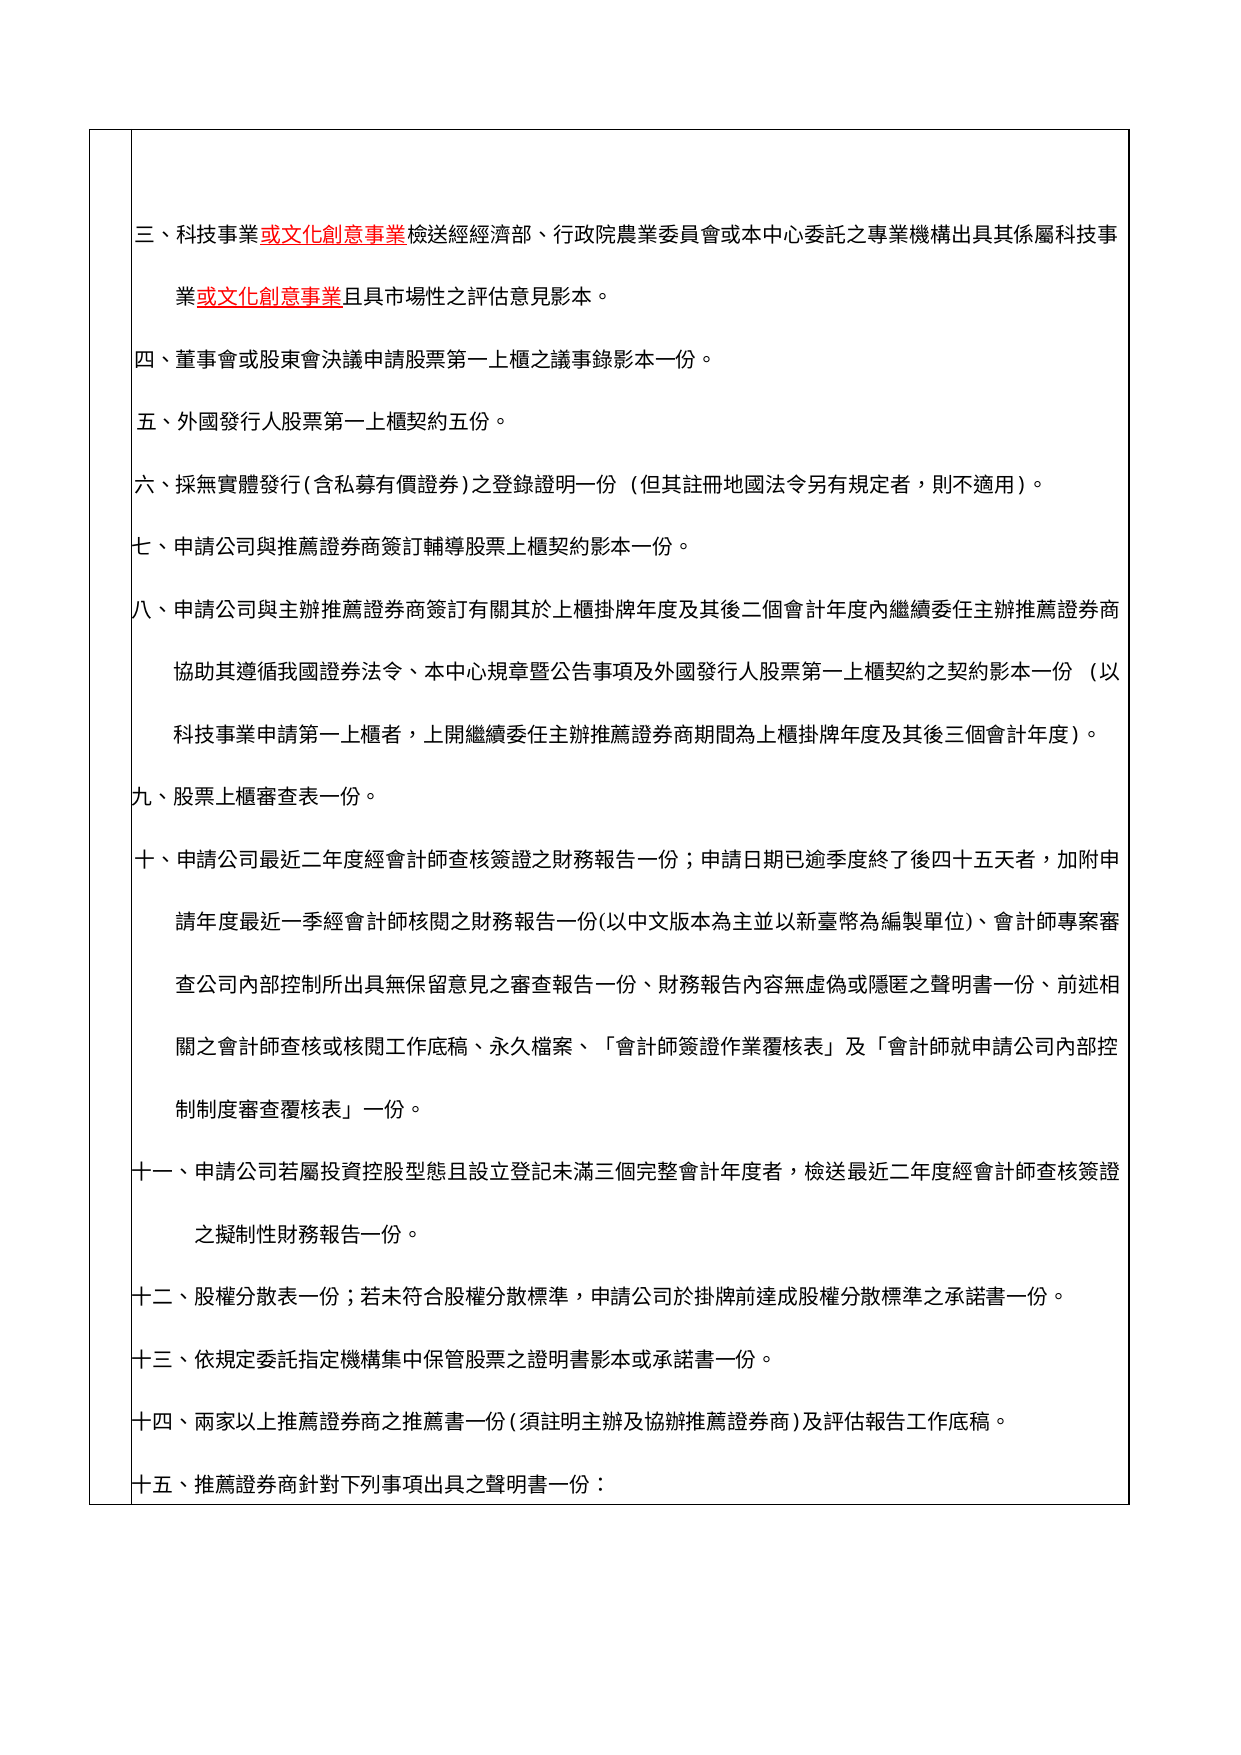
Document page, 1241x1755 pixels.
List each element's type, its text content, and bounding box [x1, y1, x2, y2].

table_cell [90, 130, 131, 1504]
table_cell 申請公司經我國外交部駐外單位認證之依註冊地國法律組織登記且有效存在之股份有限責任公司之證明文件影本一份。 申請公司針對下列事項出具之聲明書一份： 未違反「臺灣地區與大陸地區人民關係條例」相關規範。 申請公司並非依大陸地區法令組織登記者。 申請公司及其具有中華民國國籍之董事、監察人、經理人及持股超過股份總額百分之十之股東，暨外國發行人所控制之營運主體係依中華民國公司法令組織成立，從事大陸地區投資者，係符合「臺灣地區與大陸地區人民關係條例」及「在大陸地區從事投資或技術合作許可辦法」等規定。 申請公司股東屬大陸地區人民來臺投資許可辦法定義之投資人者，其直接或間接持有該公司股份未逾30%，且未具有控制能力。 無其他違反「臺灣地區與大陸地區人民關係條例」相關規範之情事。 在不違反註冊地國法令情況下，第一上櫃後應於中華民國境內召開股東會。 若註冊地國法令規定不得於境外召開股東會者，公司已訂有得採委託投票或通訊投票之相關制度， 其內容應包括具體做法、註冊地國法令對投票之限制及對中華民國股東之股東權益保護等重要事項。 符合本中心外國有價證券櫃檯買賣審查準則第四條第一項第二款及第八條規定。 本股票第一上櫃申請書及其附件所載事項無虛偽、隱匿之情事。 三、科技事業或文化創意事業檢送經經濟部、行政院農業委員會或本中心委託之專業機構出具其係屬科技事業或文化創意事業且具市場性之評估意見影本。 四、董事會或股東會決議申請股票第一上櫃之議事錄影本一份。 五、外國發行人股票第一上櫃契約五份。 六、採無實體發行(含私募有價證券)之登錄證明一份 (但其註冊地國法令另有規定者，則不適用)。 七、申請公司與推薦證券商簽訂輔導股票上櫃契約影本一份。 八、申請公司與主辦推薦證券商簽訂有關其於上櫃掛牌年度及其後二個會計年度內繼續委任主辦推薦證券商協助其遵循我國證券法令、本中心規章暨公告事項及外國發行人股票第一上櫃契約之契約影本一份 (以科技事業申請第一上櫃者，上開繼續委任主辦推薦證券商期間為上櫃掛牌年度及其後三個會計年度)。 九、股票上櫃審查表一份。 十、申請公司最近二年度經會計師查核簽證之財務報告一份；申請日期已逾季度終了後四十五天者，加附申請年度最近一季經會計師核閱之財務報告一份(以中文版本為主並以新臺幣為編製單位)、會計師專案審查公司內部控制所出具無保留意見之審查報告一份、財務報告內容無虛偽或隱匿之聲明書一份、前述相關之會計師查核或核閱工作底稿、永久檔案、「會計師簽證作業覆核表」及「會計師就申請公司內部控制制度審查覆核表」一份。 十一、申請公司若屬投資控股型態且設立登記未滿三個完整會計年度者，檢送最近二年度經會計師查核簽證之擬制性財務報告一份。 十二、股權分散表一份；若未符合股權分散標準，申請公司於掛牌前達成股權分散標準之承諾書一份。 十三、依規定委託指定機構集中保管股票之證明書影本或承諾書一份。 十四、兩家以上推薦證券商之推薦書一份(須註明主辦及協辦推薦證券商)及評估報告工作底稿。 十五、推薦證券商針對下列事項出具之聲明書一份： 符合本中心外國有價證券櫃檯買賣審查準則第八條之規定。 評估報告及所提供之資料無虛偽隱匿或遺漏外國發行人重要財務業務資訊之情事。 十六、訴訟及非訴訟代理人之基本資料一份，及該代理人係「在我國境內有住所或居所之自然人」之證明文件影本一份。 十七、申請公司與訴訟及非訴訟代理人之授權文件影本一份。(授權內容至少應有「申請公司以該代理人為證券交易法在我國境內之負責人」) 十八、申請公司承諾書一份。承諾遵守本中心外國有價證券櫃檯買賣審查準則第四條第一項第十三款規定之事項；承諾於上櫃掛牌後，若本中心「外國發行人註冊地股東權益保護事項檢查表」所訂之股東權益保護重要事項有修正時，應於不牴觸註冊地國法令之情形下，於最近一次股東會提案修訂公司章程，且修正公司章程所訂「股東權益保護之重要事項」時，需於提董事會決議十日前先向本中心申報其公司章程修正草案及律師評估意見；承諾於所屬國辦理增資時，應以書面通知本中心。 十九、推薦證券商填製之「外國審查準則第九條第一項各款情事審查表」、「投資控股公司申請條件審查表」、評估報告工作分配表、撰寫評估報告人員名單與相關懲處紀錄一份。 二十、申請日最近一年內申請公司之負責人、董事、監察人及持股超過股份總額百分之十之股東業已參加證券法規研習課程之證明文件影本一份(含董事、監察人進修公司治理相關課程三小時之證明文件)。 二十一、推薦證券商輔導人員進修公司治理相關課程之證明文件影本一份。 二十二、股務代理契約影本一份；專業股務代理機構經臺灣集中保管結算所股份有限公司出具符合規定之證明文件一份。 二十三、公開說明書稿本(含推薦證券商評估報告)十二份；本次檢送之各期財務報告及公開說明書電子檔上傳至本中心指定之網際網路資訊申報系統之證明文件一份。 二十四、董事、監察人、持股超過股份總額百分之十之股東及提出股份供推薦證券商認購之股東如與他人訂有股份附買回條件之協議者，在申請日仍屬有效之協議等相關資料。 二十五、申請公司與推薦證券商共同訂定股票承銷價格之依據及方式之說明書一份。 二十六、律師填製之「外國發行人註冊地股東權益保護事項檢查表」、「法律事項檢查表」、其工作底稿及律師與申請公司所出具「其彼此間並無前開檢查表之填表注意事項一所列情事」之聲明書一份。 二十七、會計師出具最近三年內部控制制度建議書一份(無則免附)。 二十八、申請公司之公司治理自評報告或外部獨立客觀機構之公司治理評量報告一份。 二十九、董事戶籍及通訊聯絡方式之資料一份。 三十、設置中文網站之證明文件一份。 三十一、推薦證券商、簽證會計師及律師填製之上櫃標準題各一份。 三十二、送件前六個月申報之三份「上櫃輔導檢查表」及三份詳式「財務業務重大事件檢查表」(未登錄興櫃者適用)。 三十三、申請公司、證券承銷商、律師及會計師所出具之誠信聲明書各一份。 三十四、股票面額非屬新臺幣10元者，主辦推薦證券商於上櫃前預計辦理之宣導計畫。 三十五、出具「上櫃掛牌期間，持續於章程將電子方式列為股東表決權行使管道承諾書」一份。 三十六、截至次季止之財務預測資訊一份。 三十七、出具「上櫃掛牌期間，持續於章程載明董監選舉採候選人提名制度承諾書」一份。 三十八、出具自行編製財務報告評估表，或提升自行編製財務報告能力計畫書一份。 三十九、申請公司購買董事及監察人責任保險之相關證明文件及「上櫃掛牌期間持續購買董事及監察人責任保險承諾書」各一份。 四十、本中心審查外國有價證券櫃檯買賣作業程序附件十「審查報告」內之「申請公司及中介機構補充書件」(補充書件四及七除外)。 四十一、其他必要之證明文件或資料。 [132, 130, 1128, 1504]
